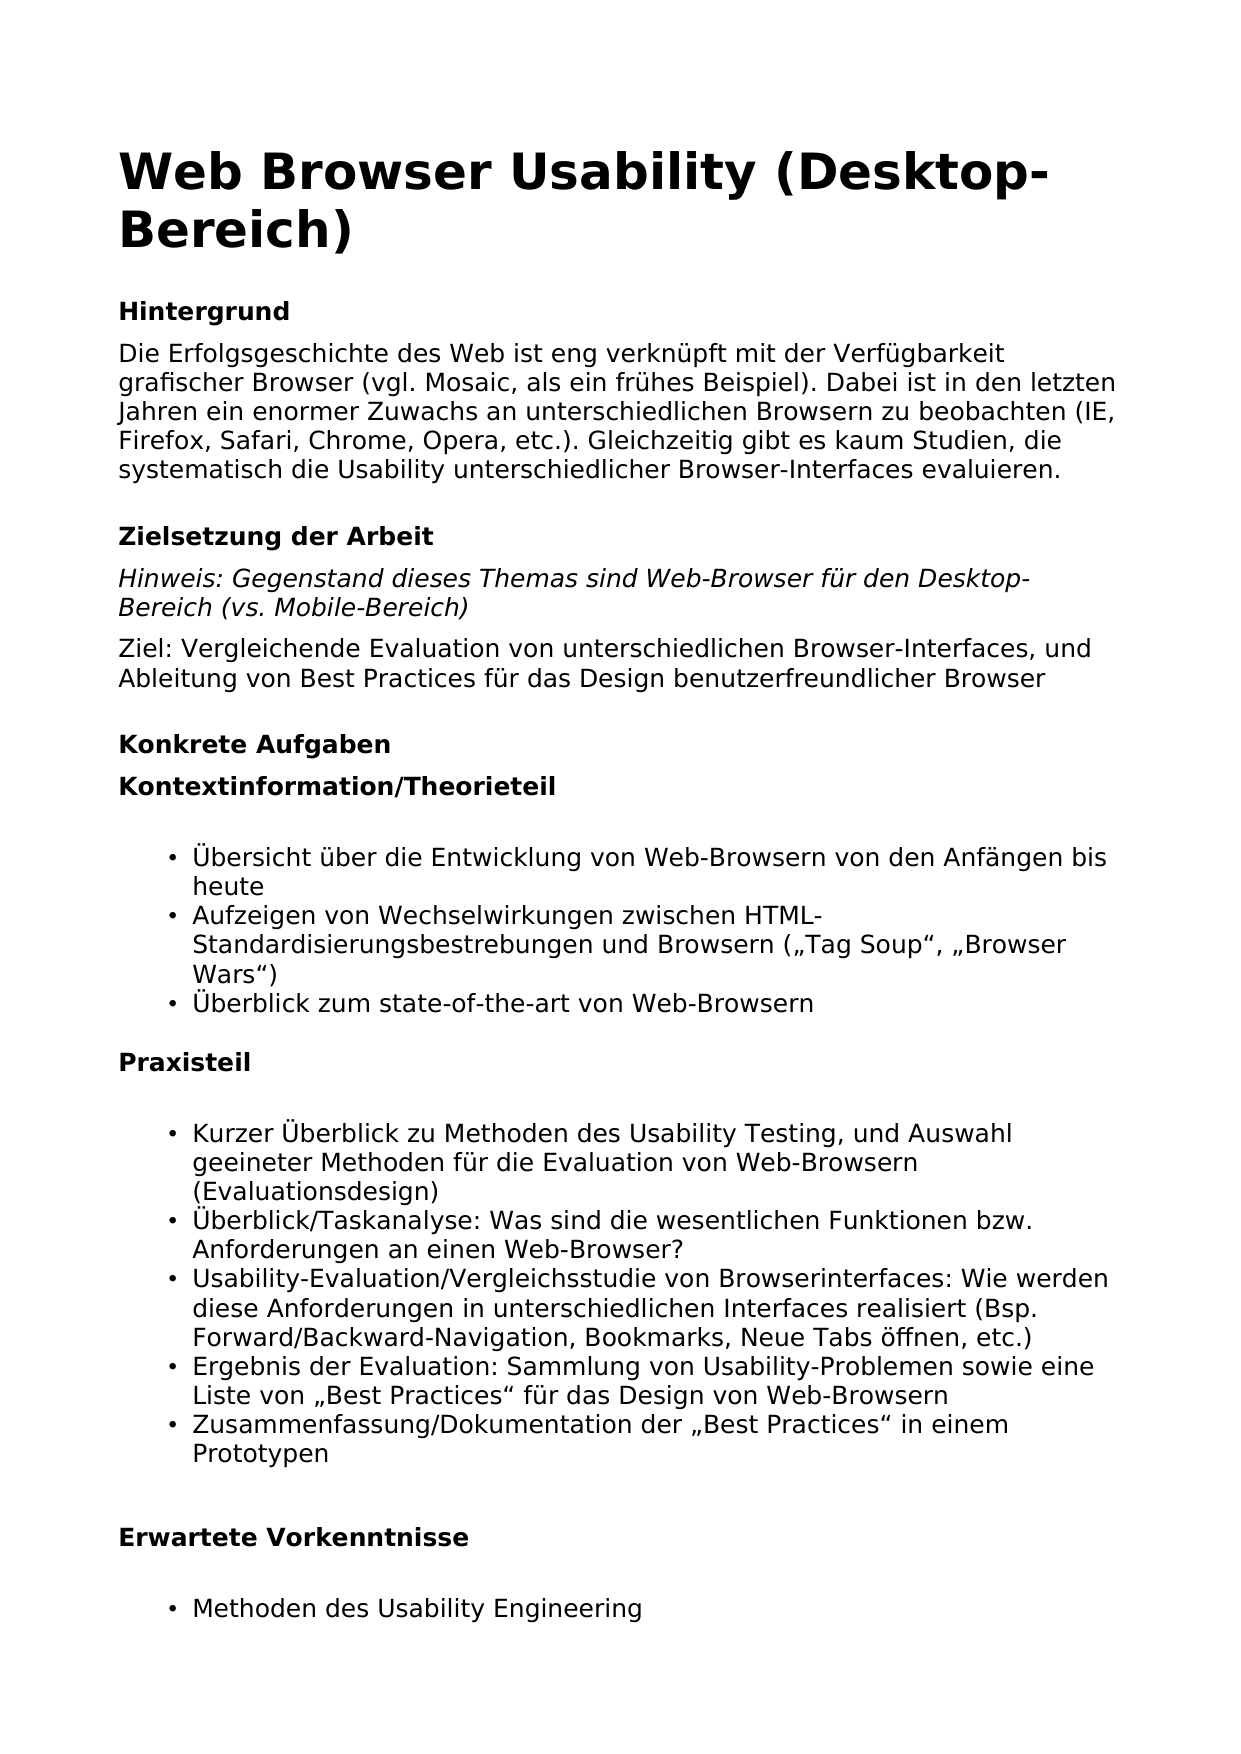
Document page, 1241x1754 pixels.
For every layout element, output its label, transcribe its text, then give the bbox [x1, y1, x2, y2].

list Überblick zum state-of-the-art von Web-Browsern [177, 989, 1122, 1018]
subtitle Web Browser Usability (Desktop-Bereich) [118, 143, 1122, 259]
list Überblick/Taskanalyse: Was sind die wesentlichen Funktionen bzw. Anforderungen an einen Web-Browser? [177, 1206, 1122, 1265]
list Übersicht über die Entwicklung von Web-Browsern von den Anfängen bis heute [177, 843, 1122, 902]
list Kurzer Überblick zu Methoden des Usability Testing, und Auswahl geeineter Methoden für die Evaluation von Web-Browsern (Evaluationsdesign) [177, 1119, 1122, 1206]
list Zusammenfassung/Dokumentation der „Best Practices“ in einem Prototypen [177, 1411, 1122, 1469]
subtitle Konkrete Aufgaben [118, 730, 1122, 759]
text Praxisteil [118, 1048, 1122, 1077]
list Usability-Evaluation/Vergleichsstudie von Browserinterfaces: Wie werden diese Anforderungen in unterschiedlichen Interfaces realisiert (Bsp. Forward/Backward-Navigation, Bookmarks, Neue Tabs öffnen, etc.) [177, 1265, 1122, 1352]
text Die Erfolgsgeschichte des Web ist eng verknüpft mit der Verfügbarkeit grafischer Browser (vgl. Mosaic, als ein frühes Beispiel). Dabei ist in den letzten Jahren ein enormer Zuwachs an unterschiedlichen Browsern zu beobachten (IE, Firefox, Safari, Chrome, Opera, etc.). Gleichzeitig gibt es kaum Studien, die systematisch die Usability unterschiedlicher Browser-Interfaces evaluieren. [118, 339, 1122, 484]
subtitle Erwartete Vorkenntnisse [118, 1523, 1122, 1552]
list Aufzeigen von Wechselwirkungen zwischen HTML-Standardisierungsbestrebungen und Browsern („Tag Soup“, „Browser Wars“) [177, 902, 1122, 989]
text Kontextinformation/Theorieteil [118, 772, 1122, 801]
text Hinweis: Gegenstand dieses Themas sind Web-Browser für den Desktop-Bereich (vs. Mobile-Bereich) [118, 564, 1122, 622]
list Methoden des Usability Engineering [177, 1594, 1122, 1624]
text Ziel: Vergleichende Evaluation von unterschiedlichen Browser-Interfaces, und Ableitung von Best Practices für das Design benutzerfreundlicher Browser [118, 634, 1122, 693]
list Ergebnis der Evaluation: Sammlung von Usability-Problemen sowie eine Liste von „Best Practices“ für das Design von Web-Browsern [177, 1352, 1122, 1411]
subtitle Hintergrund [118, 297, 1122, 326]
subtitle Zielsetzung der Arbeit [118, 522, 1122, 551]
